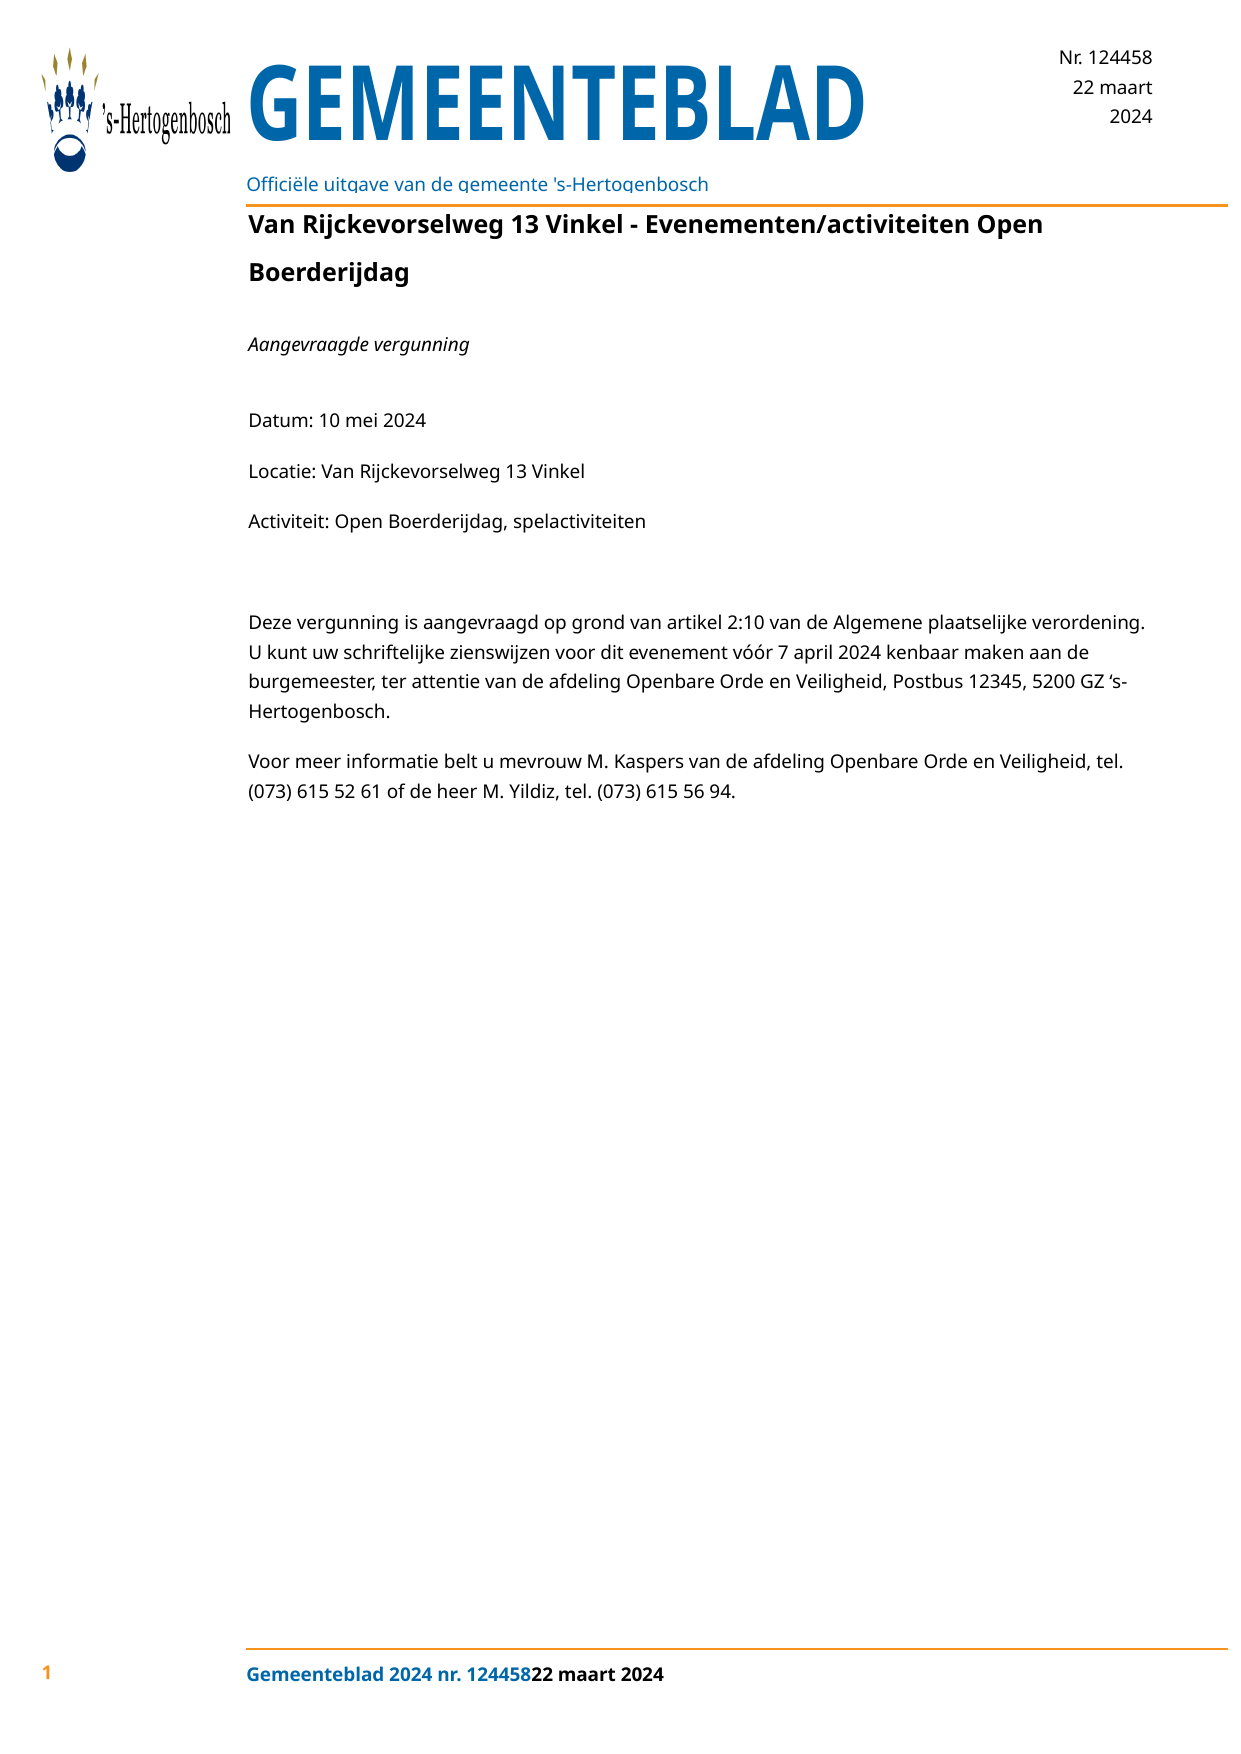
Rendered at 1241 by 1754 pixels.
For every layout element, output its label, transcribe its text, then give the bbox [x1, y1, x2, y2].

text Aangevraagde vergunning [248, 331, 1152, 357]
text Locatie: Van Rijckevorselweg 13 Vinkel [248, 458, 1152, 484]
text Van Rijckevorselweg 13 Vinkel - Evenementen/activiteiten Open Boerderijdag [248, 207, 1152, 288]
text Deze vergunning is aangevraagd op grond van artikel 2:10 van de Algemene plaatselijke verordening. U kunt uw schriftelijke zienswijzen voor dit evenement vóór 7 april 2024 kenbaar maken aan de burgemeester, ter attentie van de afdeling Openbare Orde en Veiligheid, Postbus 12345, 5200 GZ ‘s-Hertogenbosch. [248, 609, 1152, 724]
text Activiteit: Open Boerderijdag, spelactiviteiten [248, 508, 1152, 534]
text Datum: 10 mei 2024 [248, 408, 1152, 433]
picture [41, 47, 231, 172]
text Voor meer informatie belt u mevrouw M. Kaspers van de afdeling Openbare Orde en Veiligheid, tel. (073) 615 52 61 of de heer M. Yildiz, tel. (073) 615 56 94. [248, 748, 1152, 804]
